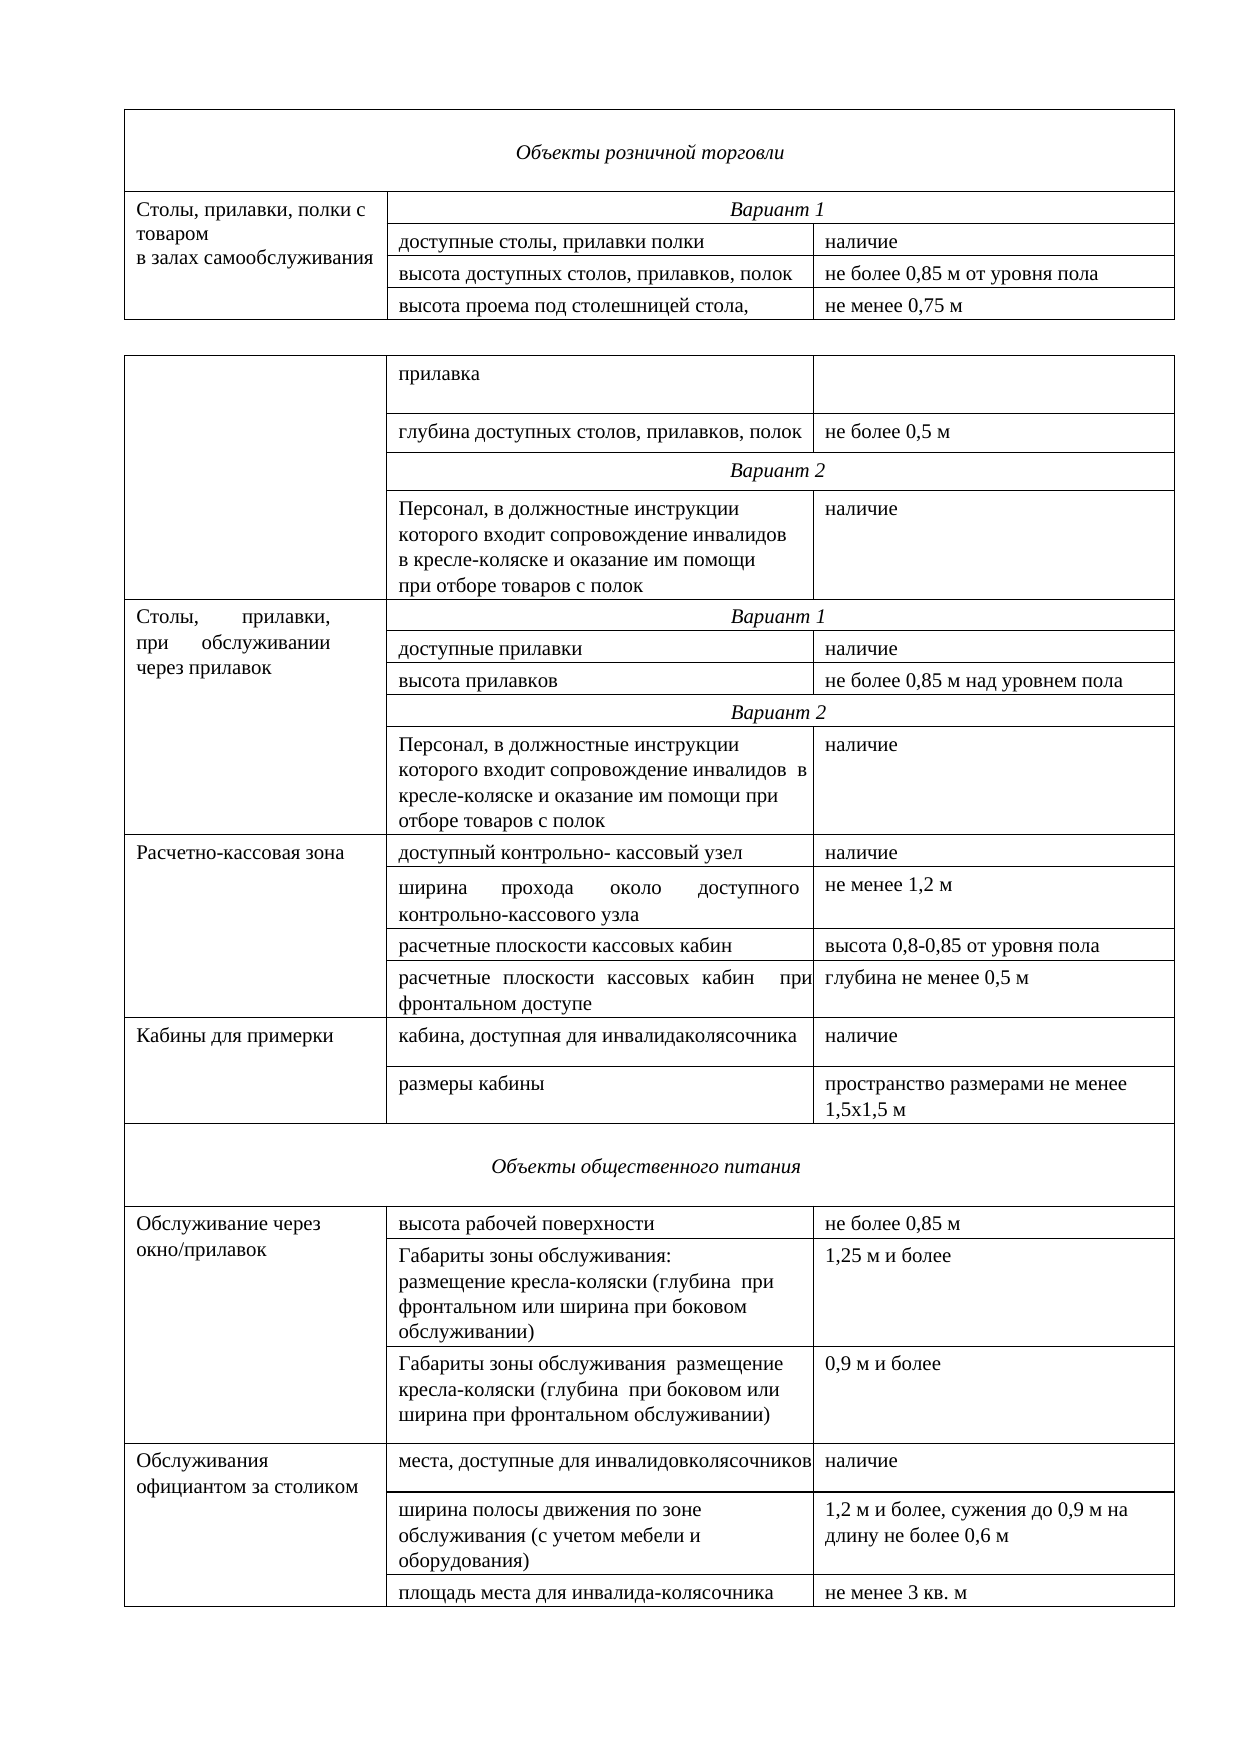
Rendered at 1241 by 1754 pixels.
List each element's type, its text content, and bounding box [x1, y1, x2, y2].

table_cell высота рабочей поверхности [387, 1207, 813, 1237]
table_cell не менее 1,2 м [814, 867, 1174, 928]
table_cell не менее 3 кв. м [814, 1575, 1174, 1606]
table_cell Обслуживание через окно/прилавок [125, 1207, 386, 1442]
table_cell высота доступных столов, прилавков, полок [388, 256, 813, 287]
table_cell Объекты общественного питания [125, 1124, 1174, 1206]
table_cell расчетные плоскости кассовых кабин [387, 929, 813, 959]
table_cell наличие [814, 1018, 1174, 1066]
table_cell Вариант 2 [387, 453, 1174, 490]
table_cell высота проема под столешницей стола, [388, 288, 813, 319]
table_cell глубина не менее 0,5 м [814, 961, 1174, 1017]
table_cell размеры кабины [387, 1067, 813, 1123]
table_cell не более 0,85 м [814, 1207, 1174, 1237]
table_cell Габариты зоны обслуживания: размещение кресла-коляски (глубина при фронтальном или ширина при боковом обслуживании) [387, 1239, 813, 1346]
table_cell пространство размерами не менее 1,5x1,5 м [814, 1067, 1174, 1123]
table_cell Кабины для примерки [125, 1018, 386, 1123]
table_cell не менее 0,75 м [814, 288, 1174, 319]
table_cell доступные прилавки [387, 631, 813, 662]
table_cell наличие [814, 835, 1174, 866]
table_cell площадь места для инвалида-колясочника [387, 1575, 813, 1606]
table_cell 1,25 м и более [814, 1239, 1174, 1346]
table_cell ширина прохода около доступного контрольно-кассового узла [387, 867, 813, 928]
table_cell кабина, доступная для инвалидаколясочника [387, 1018, 813, 1066]
table_cell наличие [814, 224, 1174, 255]
table_cell Персонал, в должностные инструкции которого входит сопровождение инвалидов в кресле-коляске и оказание им помощи при отборе товаров с полок [387, 491, 813, 598]
table_cell Столы, прилавки, при обслуживании через прилавок [125, 600, 386, 834]
table_cell глубина доступных столов, прилавков, полок [387, 414, 813, 452]
table_cell [125, 110, 387, 191]
table_cell Персонал, в должностные инструкции которого входит сопровождение инвалидов в кресле-коляске и оказание им помощи при отборе товаров с полок [387, 727, 813, 834]
table_cell ширина полосы движения по зоне обслуживания (с учетом мебели и оборудования) [387, 1493, 813, 1574]
table_cell высота 0,8-0,85 от уровня пола [814, 929, 1174, 959]
table_cell расчетные плоскости кассовых кабин при фронтальном доступе [387, 961, 813, 1017]
table_cell Объекты розничной торговли [387, 110, 1174, 191]
table_cell наличие [814, 727, 1174, 834]
table_cell высота прилавков [387, 663, 813, 694]
table_cell места, доступные для инвалидовколясочников [387, 1444, 813, 1491]
table_cell наличие [814, 1444, 1174, 1491]
table_header [814, 356, 1174, 413]
table_cell не более 0,5 м [814, 414, 1174, 452]
table_cell Вариант 2 [387, 695, 1174, 726]
table_cell не более 0,85 м над уровнем пола [814, 663, 1174, 694]
table_cell доступный контрольно- кассовый узел [387, 835, 813, 866]
table_cell наличие [814, 491, 1174, 598]
table_cell Вариант 1 [388, 192, 1174, 223]
table_header прилавка [387, 356, 813, 413]
table_cell наличие [814, 631, 1174, 662]
table_cell Обслуживания официантом за столиком [125, 1444, 386, 1606]
table_cell Расчетно-кассовая зона [125, 835, 386, 1017]
table_cell 1,2 м и более, сужения до 0,9 м на длину не более 0,6 м [814, 1493, 1174, 1574]
table_cell 0,9 м и более [814, 1347, 1174, 1442]
table_cell Габариты зоны обслуживания размещение кресла-коляски (глубина при боковом или ширина при фронтальном обслуживании) [387, 1347, 813, 1442]
table_header [125, 356, 386, 598]
table_cell Вариант 1 [387, 600, 1174, 630]
table_cell Столы, прилавки, полки с товаром в залах самообслуживания [125, 192, 387, 319]
table_cell доступные столы, прилавки полки [388, 224, 813, 255]
table_cell не более 0,85 м от уровня пола [814, 256, 1174, 287]
